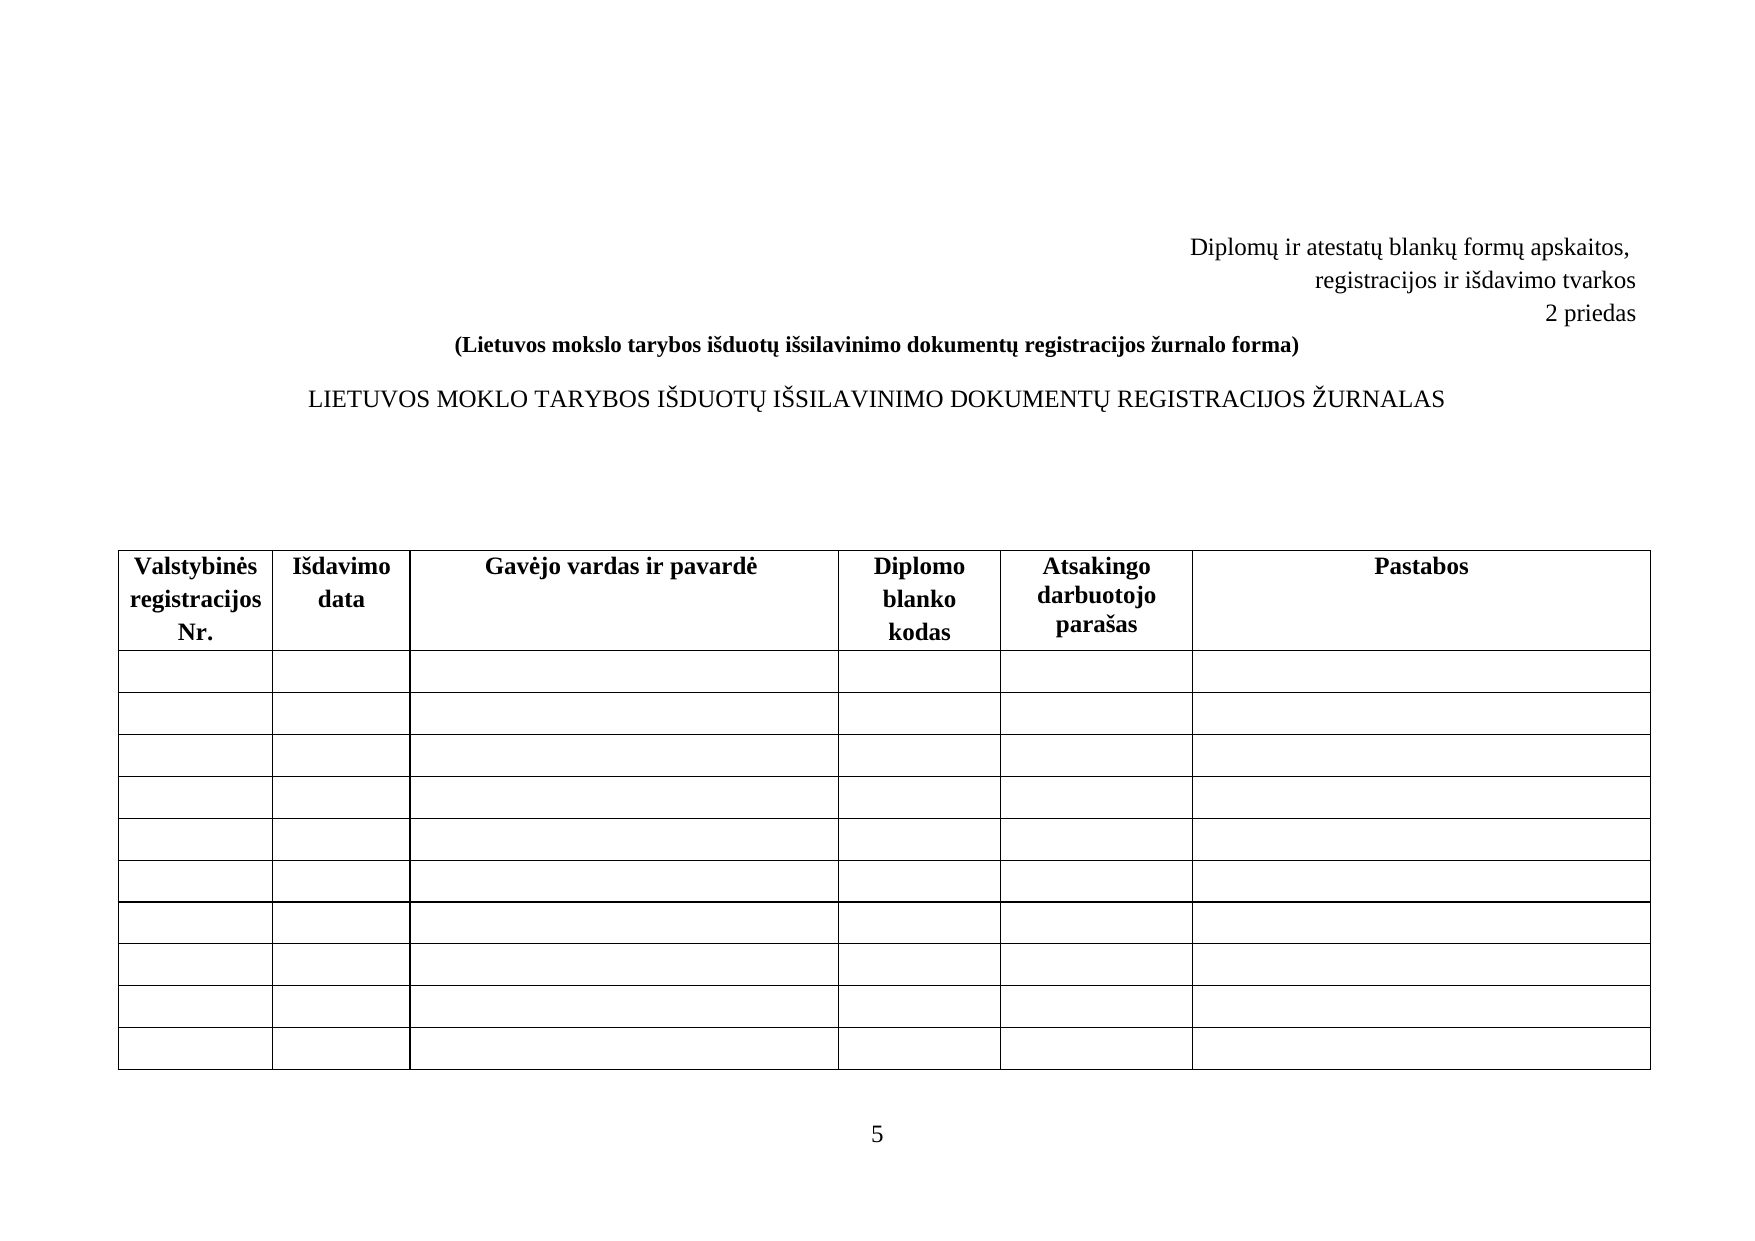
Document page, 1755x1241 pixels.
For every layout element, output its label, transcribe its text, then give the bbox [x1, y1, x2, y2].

table_cell [119, 861, 272, 901]
table_cell [273, 693, 409, 734]
table_cell [839, 735, 1000, 776]
table_cell [839, 986, 1000, 1027]
table_cell [1001, 777, 1192, 818]
table_cell [411, 861, 838, 901]
table_cell [1193, 1028, 1650, 1069]
table_header Diplomo blanko kodas [839, 551, 1000, 650]
table_cell [839, 819, 1000, 859]
table_cell [1001, 903, 1192, 943]
table_cell [411, 651, 838, 692]
text Diplomų ir atestatų blankų formų apskaitos, [118, 232, 1636, 261]
table_cell [839, 693, 1000, 734]
table_cell [273, 944, 409, 985]
table_cell [411, 944, 838, 985]
table_cell [119, 903, 272, 943]
table_cell [1001, 986, 1192, 1027]
table_cell [411, 903, 838, 943]
table_cell [273, 986, 409, 1027]
table_cell [119, 651, 272, 692]
text LIETUVOS MOKLO TARYBOS IŠDUOTŲ IŠSILAVINIMO DOKUMENTŲ REGISTRACIJOS ŽURNALAS [118, 384, 1636, 412]
table_cell [119, 693, 272, 734]
table_cell [411, 735, 838, 776]
table_cell [273, 819, 409, 859]
table_cell [1001, 944, 1192, 985]
table_cell [1193, 944, 1650, 985]
table_header Pastabos [1193, 551, 1650, 650]
table_cell [839, 944, 1000, 985]
table_cell [119, 944, 272, 985]
table_cell [1001, 735, 1192, 776]
table_cell [119, 1028, 272, 1069]
table_cell [273, 861, 409, 901]
table_cell [1193, 777, 1650, 818]
table_cell [839, 777, 1000, 818]
table_cell [119, 735, 272, 776]
table_header Išdavimo data [273, 551, 409, 650]
table_cell [411, 819, 838, 859]
table_cell [1193, 903, 1650, 943]
text (Lietuvos mokslo tarybos išduotų išsilavinimo dokumentų registracijos žurnalo forma) [118, 331, 1636, 357]
table_cell [273, 777, 409, 818]
table_cell [1193, 861, 1650, 901]
table_cell [839, 651, 1000, 692]
table_cell [411, 1028, 838, 1069]
table_header Valstybinės registracijos Nr. [119, 551, 272, 650]
table_cell [839, 861, 1000, 901]
table_cell [411, 986, 838, 1027]
table_cell [839, 1028, 1000, 1069]
table_cell [119, 777, 272, 818]
table_header Gavėjo vardas ir pavardė [411, 551, 838, 650]
table_cell [273, 735, 409, 776]
table_cell [411, 777, 838, 818]
table_cell [1193, 693, 1650, 734]
table_cell [273, 903, 409, 943]
table_header Atsakingo darbuotojo parašas [1001, 551, 1192, 650]
table_cell [119, 819, 272, 859]
table_cell [1193, 819, 1650, 859]
table_cell [1001, 693, 1192, 734]
text registracijos ir išdavimo tvarkos [118, 265, 1636, 294]
table_cell [273, 1028, 409, 1069]
table_cell [839, 903, 1000, 943]
table_cell [1193, 735, 1650, 776]
table_cell [119, 986, 272, 1027]
table_cell [1193, 651, 1650, 692]
table_cell [1001, 651, 1192, 692]
table_cell [1001, 819, 1192, 859]
table_cell [1193, 986, 1650, 1027]
text 2 priedas [118, 298, 1636, 327]
table_cell [1001, 1028, 1192, 1069]
table_cell [411, 693, 838, 734]
table_cell [273, 651, 409, 692]
table_cell [1001, 861, 1192, 901]
